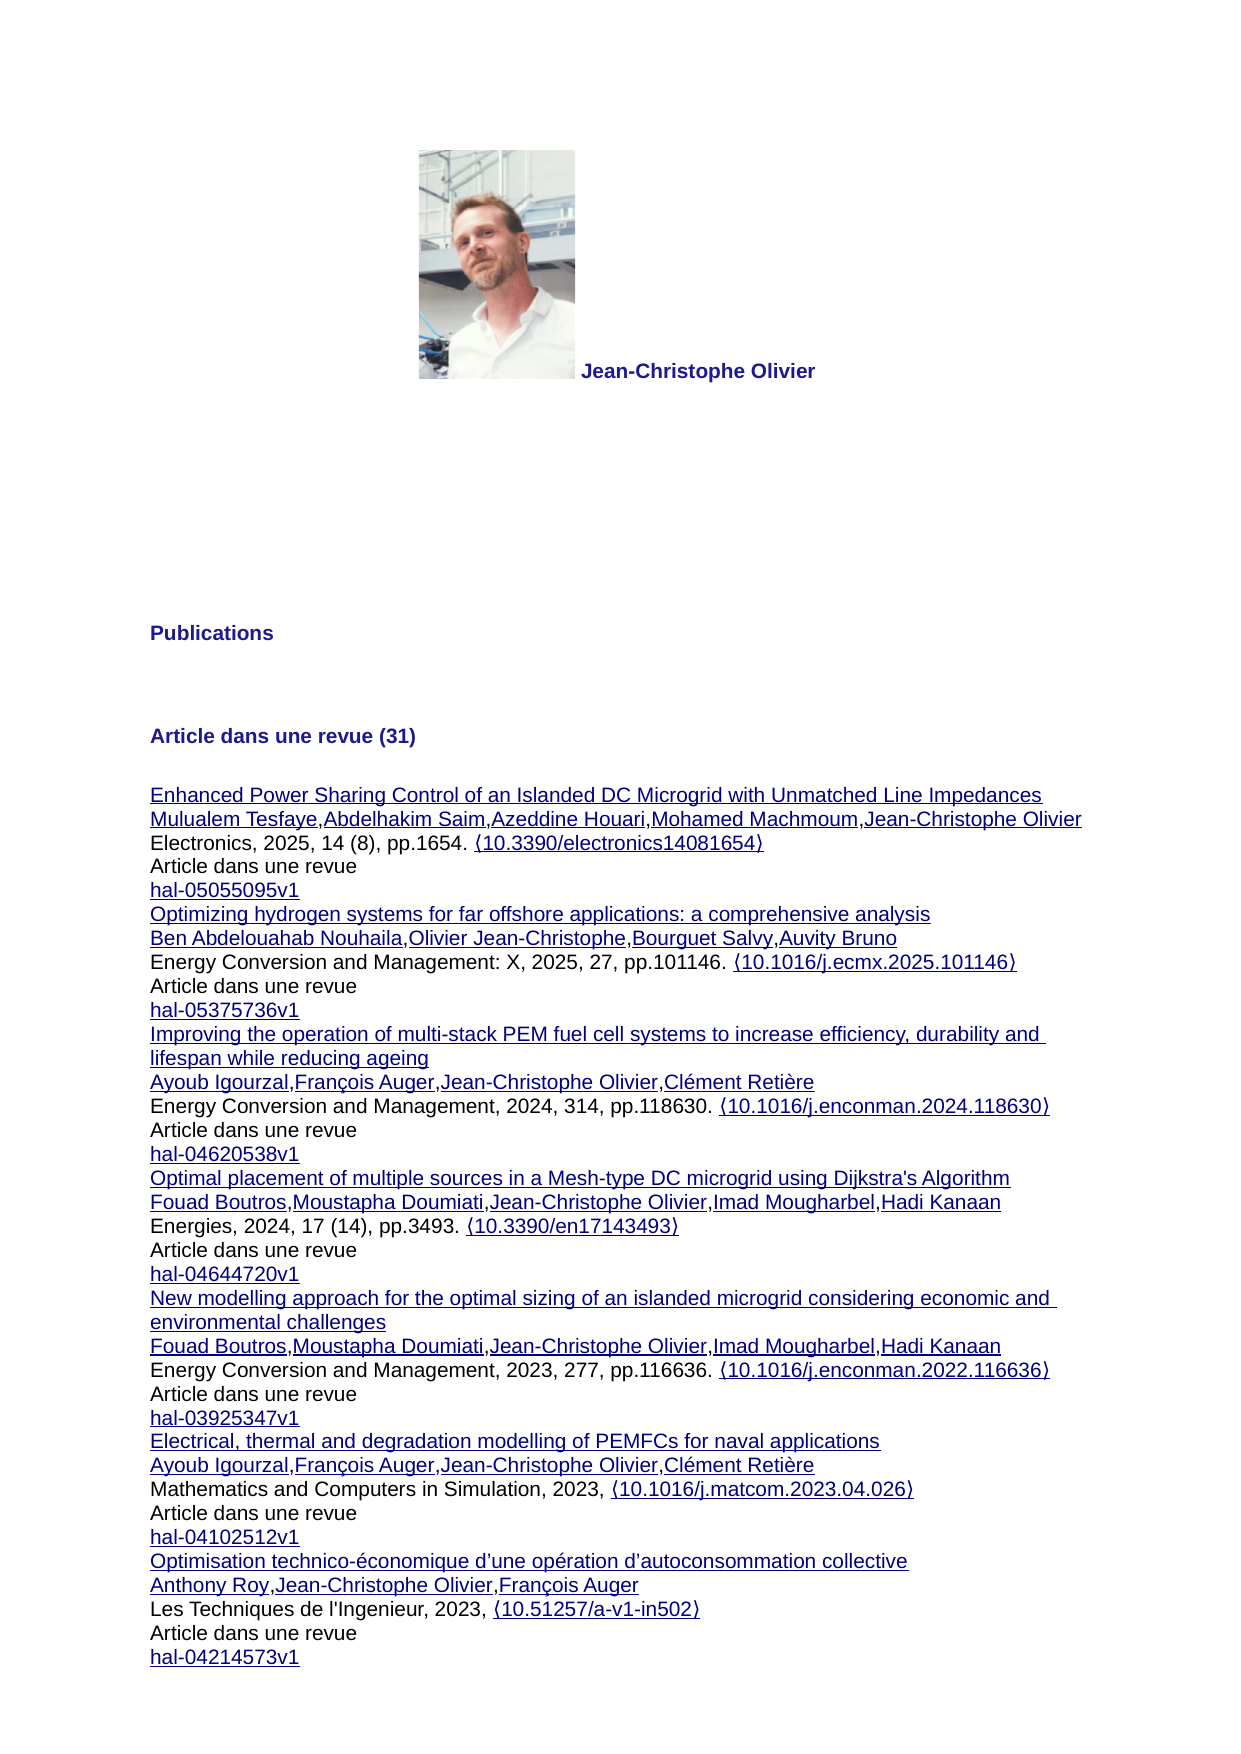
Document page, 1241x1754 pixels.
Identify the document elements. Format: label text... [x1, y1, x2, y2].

subtitle Jean-Christophe Olivier [150, 150, 1090, 382]
picture [418, 150, 575, 379]
table_cell New modelling approach for the optimal sizing of an islanded microgrid considering economic and environmental challenges Fouad Boutros,Moustapha Doumiati,Jean-Christophe Olivier,Imad Mougharbel,Hadi Kanaan Energy Conversion and Management, 2023, 277, pp.116636. ⟨10.1016/j.enconman.2022.116636⟩ Article dans une revue hal-03925347v1 [150, 1286, 1090, 1429]
table_cell Electrical, thermal and degradation modelling of PEMFCs for naval applications Ayoub Igourzal,François Auger,Jean-Christophe Olivier,Clément Retière Mathematics and Computers in Simulation, 2023, ⟨10.1016/j.matcom.2023.04.026⟩ Article dans une revue hal-04102512v1 [150, 1429, 1090, 1549]
subtitle Publications [150, 621, 1090, 645]
subtitle Article dans une revue (31) [150, 724, 1090, 748]
table_cell Optimisation technico-économique d’une opération d’autoconsommation collective Anthony Roy,Jean-Christophe Olivier,François Auger Les Techniques de l'Ingenieur, 2023, ⟨10.51257/a-v1-in502⟩ Article dans une revue hal-04214573v1 [150, 1549, 1090, 1669]
table_cell Improving the operation of multi-stack PEM fuel cell systems to increase efficiency, durability and lifespan while reducing ageing Ayoub Igourzal,François Auger,Jean-Christophe Olivier,Clément Retière Energy Conversion and Management, 2024, 314, pp.118630. ⟨10.1016/j.enconman.2024.118630⟩ Article dans une revue hal-04620538v1 [150, 1022, 1090, 1166]
table_header Enhanced Power Sharing Control of an Islanded DC Microgrid with Unmatched Line Impedances Mulualem Tesfaye,Abdelhakim Saim,Azeddine Houari,Mohamed Machmoum,Jean-Christophe Olivier Electronics, 2025, 14 (8), pp.1654. ⟨10.3390/electronics14081654⟩ Article dans une revue hal-05055095v1 [150, 783, 1090, 902]
table_cell Optimal placement of multiple sources in a Mesh-type DC microgrid using Dijkstra's Algorithm Fouad Boutros,Moustapha Doumiati,Jean-Christophe Olivier,Imad Mougharbel,Hadi Kanaan Energies, 2024, 17 (14), pp.3493. ⟨10.3390/en17143493⟩ Article dans une revue hal-04644720v1 [150, 1166, 1090, 1286]
table_cell Optimizing hydrogen systems for far offshore applications: a comprehensive analysis Ben Abdelouahab Nouhaila,Olivier Jean-Christophe,Bourguet Salvy,Auvity Bruno Energy Conversion and Management: X, 2025, 27, pp.101146. ⟨10.1016/j.ecmx.2025.101146⟩ Article dans une revue hal-05375736v1 [150, 902, 1090, 1022]
